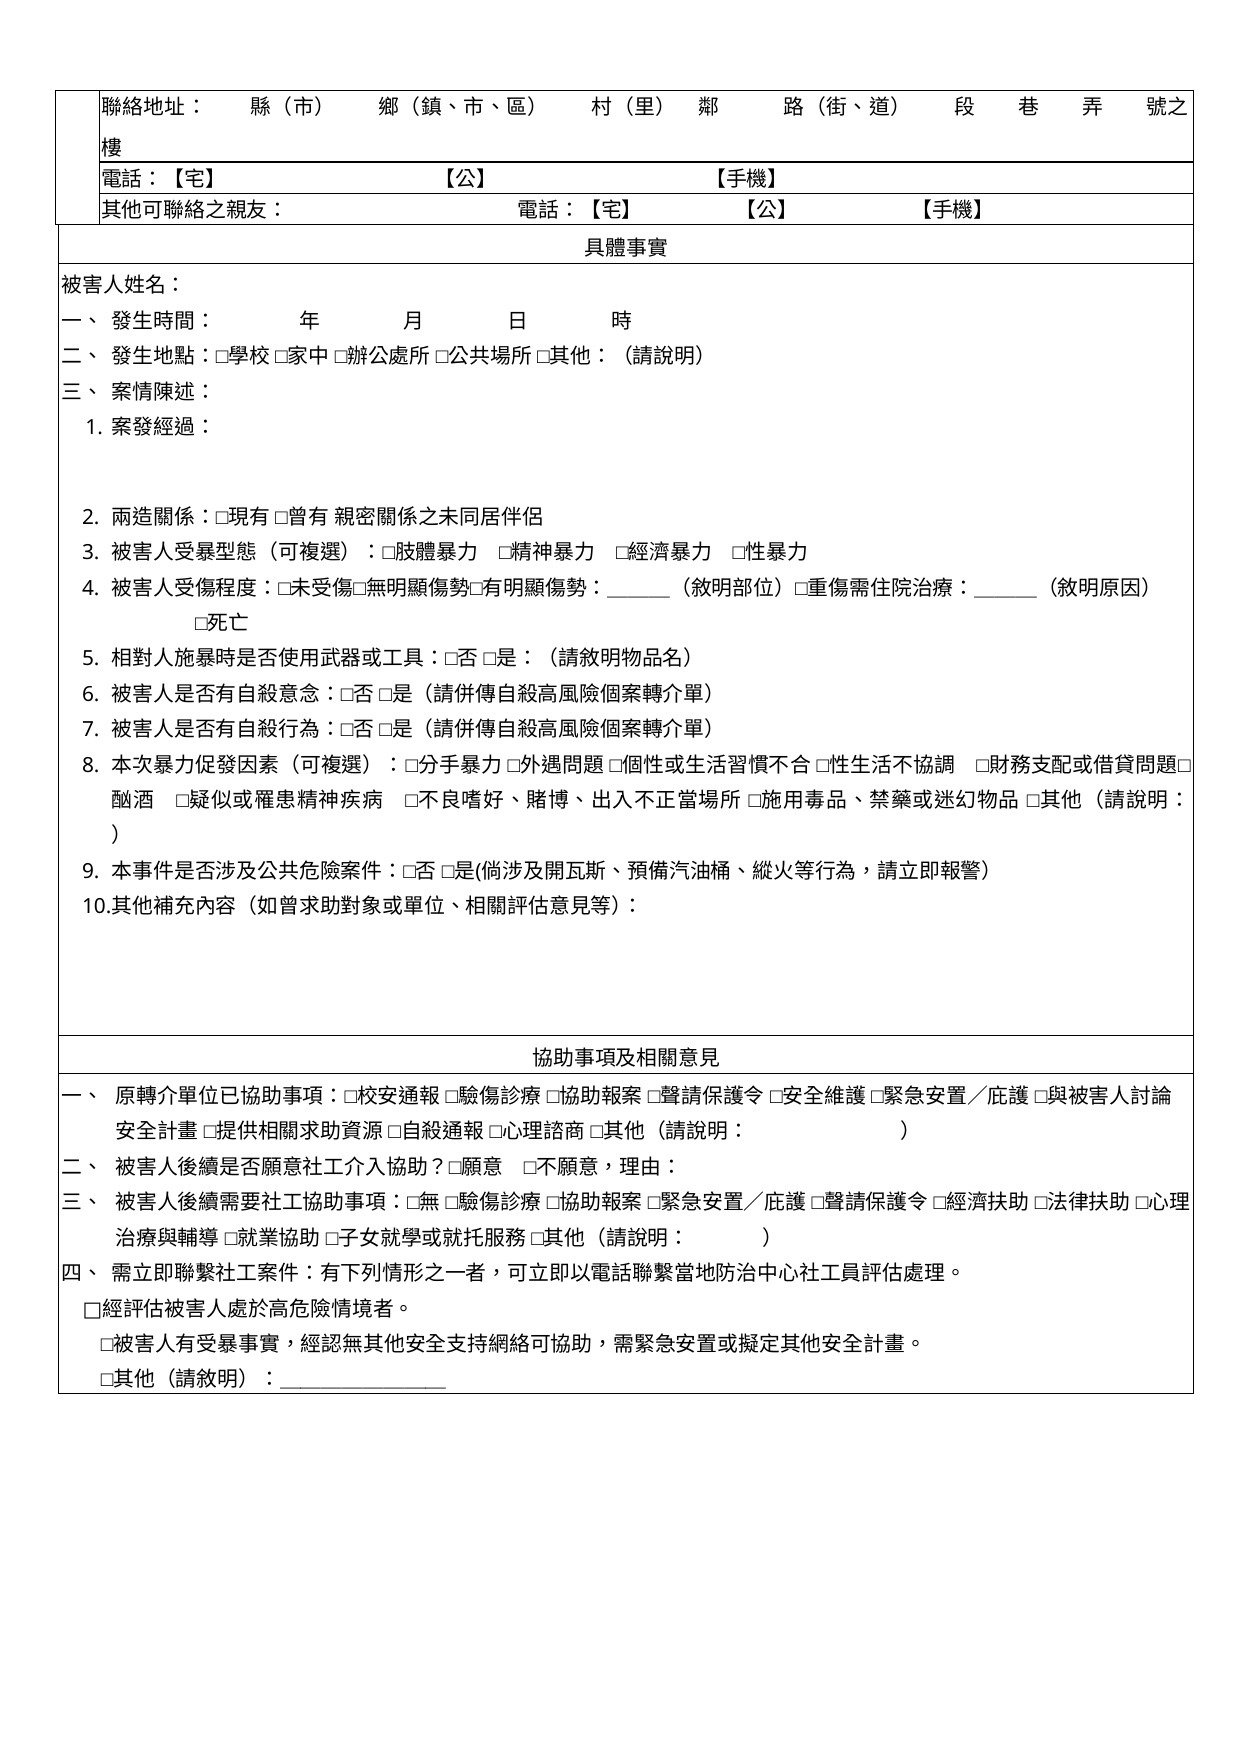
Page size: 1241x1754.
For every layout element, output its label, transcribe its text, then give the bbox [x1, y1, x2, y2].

table_cell 具體事實 [59, 225, 1193, 262]
table_cell 其他可聯絡之親友： 電話：【宅】 【公】 【手機】 [100, 194, 1193, 224]
table_cell 協助事項及相關意見 [59, 1036, 1193, 1073]
table_cell [56, 91, 99, 224]
table_cell 電話：【宅】 【公】 【手機】 [100, 163, 1193, 193]
table_cell 被害人姓名： 發生時間： 年 月 日 時 發生地點：□學校 □家中 □辦公處所 □公共場所 □其他：（請說明） 案情陳述： 案發經過： 兩造關係：□現有 □曾有 親密關係之未同居伴侶 被害人受暴型態（可複選）：□肢體暴力 □精神暴力 □經濟暴力 □性暴力 被害人受傷程度：□未受傷□無明顯傷勢□有明顯傷勢：＿＿＿（敘明部位）□重傷需住院治療：＿＿＿（敘明原因） □死亡 相對人施暴時是否使用武器或工具：□否 □是：（請敘明物品名） 被害人是否有自殺意念：□否 □是（請併傳自殺高風險個案轉介單） 被害人是否有自殺行為：□否 □是（請併傳自殺高風險個案轉介單） 本次暴力促發因素（可複選）：□分手暴力 □外遇問題 □個性或生活習慣不合 □性生活不協調 □財務支配或借貸問題□酗酒 □疑似或罹患精神疾病 □不良嗜好、賭博、出入不正當場所 □施用毒品、禁藥或迷幻物品 □其他（請說明： ） 本事件是否涉及公共危險案件：□否 □是(倘涉及開瓦斯、預備汽油桶、縱火等行為，請立即報警） 其他補充內容（如曾求助對象或單位、相關評估意見等）： [59, 264, 1193, 1034]
table_cell 原轉介單位已協助事項：□校安通報 □驗傷診療 □協助報案 □聲請保護令 □安全維護 □緊急安置／庇護 □與被害人討論安全計畫 □提供相關求助資源 □自殺通報 □心理諮商 □其他（請說明： ） 被害人後續是否願意社工介入協助？□願意 □不願意，理由： 被害人後續需要社工協助事項：□無 □驗傷診療 □協助報案 □緊急安置／庇護 □聲請保護令 □經濟扶助 □法律扶助 □心理治療與輔導 □就業協助 □子女就學或就托服務 □其他（請說明： ） 需立即聯繫社工案件：有下列情形之一者，可立即以電話聯繫當地防治中心社工員評估處理。 □經評估被害人處於高危險情境者。 □被害人有受暴事實，經認無其他安全支持網絡可協助，需緊急安置或擬定其他安全計畫。 □其他（請敘明）：＿＿＿＿＿＿＿＿ [59, 1074, 1193, 1393]
table_cell 聯絡地址： 縣（市） 鄉（鎮、市、區） 村（里） 鄰 路（街、道） 段 巷 弄 號之 樓 [100, 91, 1193, 161]
